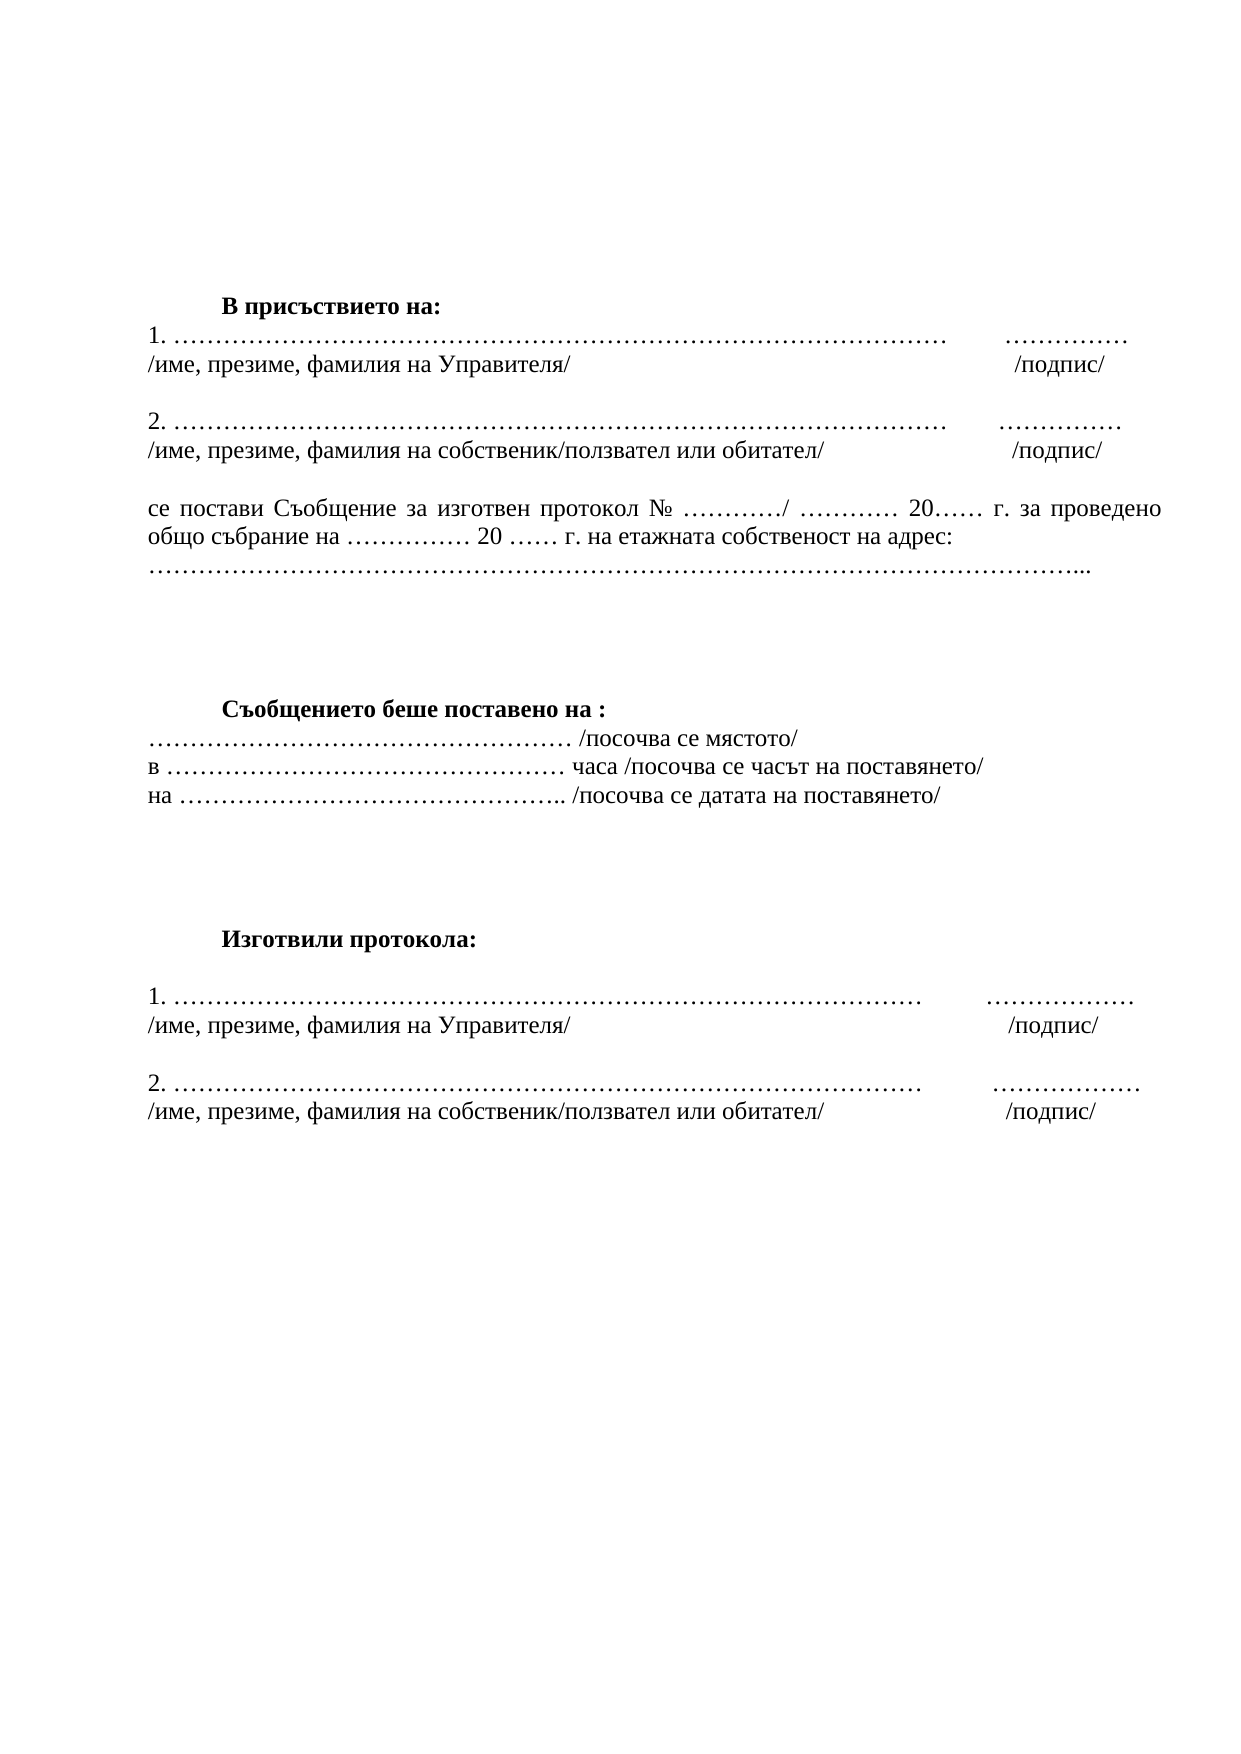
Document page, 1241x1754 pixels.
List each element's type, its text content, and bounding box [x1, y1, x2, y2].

text се постави Съобщение за изготвен протокол № …………/ ………… 20…… г. за проведено общо събрание на …………… 20 …… г. на етажната собственост на адрес: [148, 493, 1162, 550]
text /име, презиме, фамилия на собственик/ползвател или обитател/ /подпис/ [148, 435, 1162, 464]
text на ……………………………………….. /посочва се датата на поставянето/ [148, 780, 1162, 809]
text /име, презиме, фамилия на Управителя/ /подпис/ [148, 1010, 1162, 1039]
text Съобщението беше поставено на : [148, 694, 1162, 723]
text 2. ……………………………………………………………………………… ……………… [148, 1068, 1162, 1096]
text 1. ……………………………………………………………………………… ……………… [148, 981, 1162, 1010]
text 2. ………………………………………………………………………………… …………… [148, 406, 1162, 435]
text /име, презиме, фамилия на Управителя/ /подпис/ [148, 349, 1162, 378]
text 1. ………………………………………………………………………………… …………… [148, 320, 1162, 349]
text в ………………………………………… часа /посочва се часът на поставянето/ [148, 751, 1162, 780]
text Изготвили протокола: [148, 924, 1162, 953]
text В присъствието на: [148, 291, 1162, 320]
text /име, презиме, фамилия на собственик/ползвател или обитател/ /подпис/ [148, 1096, 1162, 1125]
text …………………………………………………………………………………………………... [148, 550, 1162, 579]
text …………………………………………… /посочва се мястото/ [148, 723, 1162, 751]
